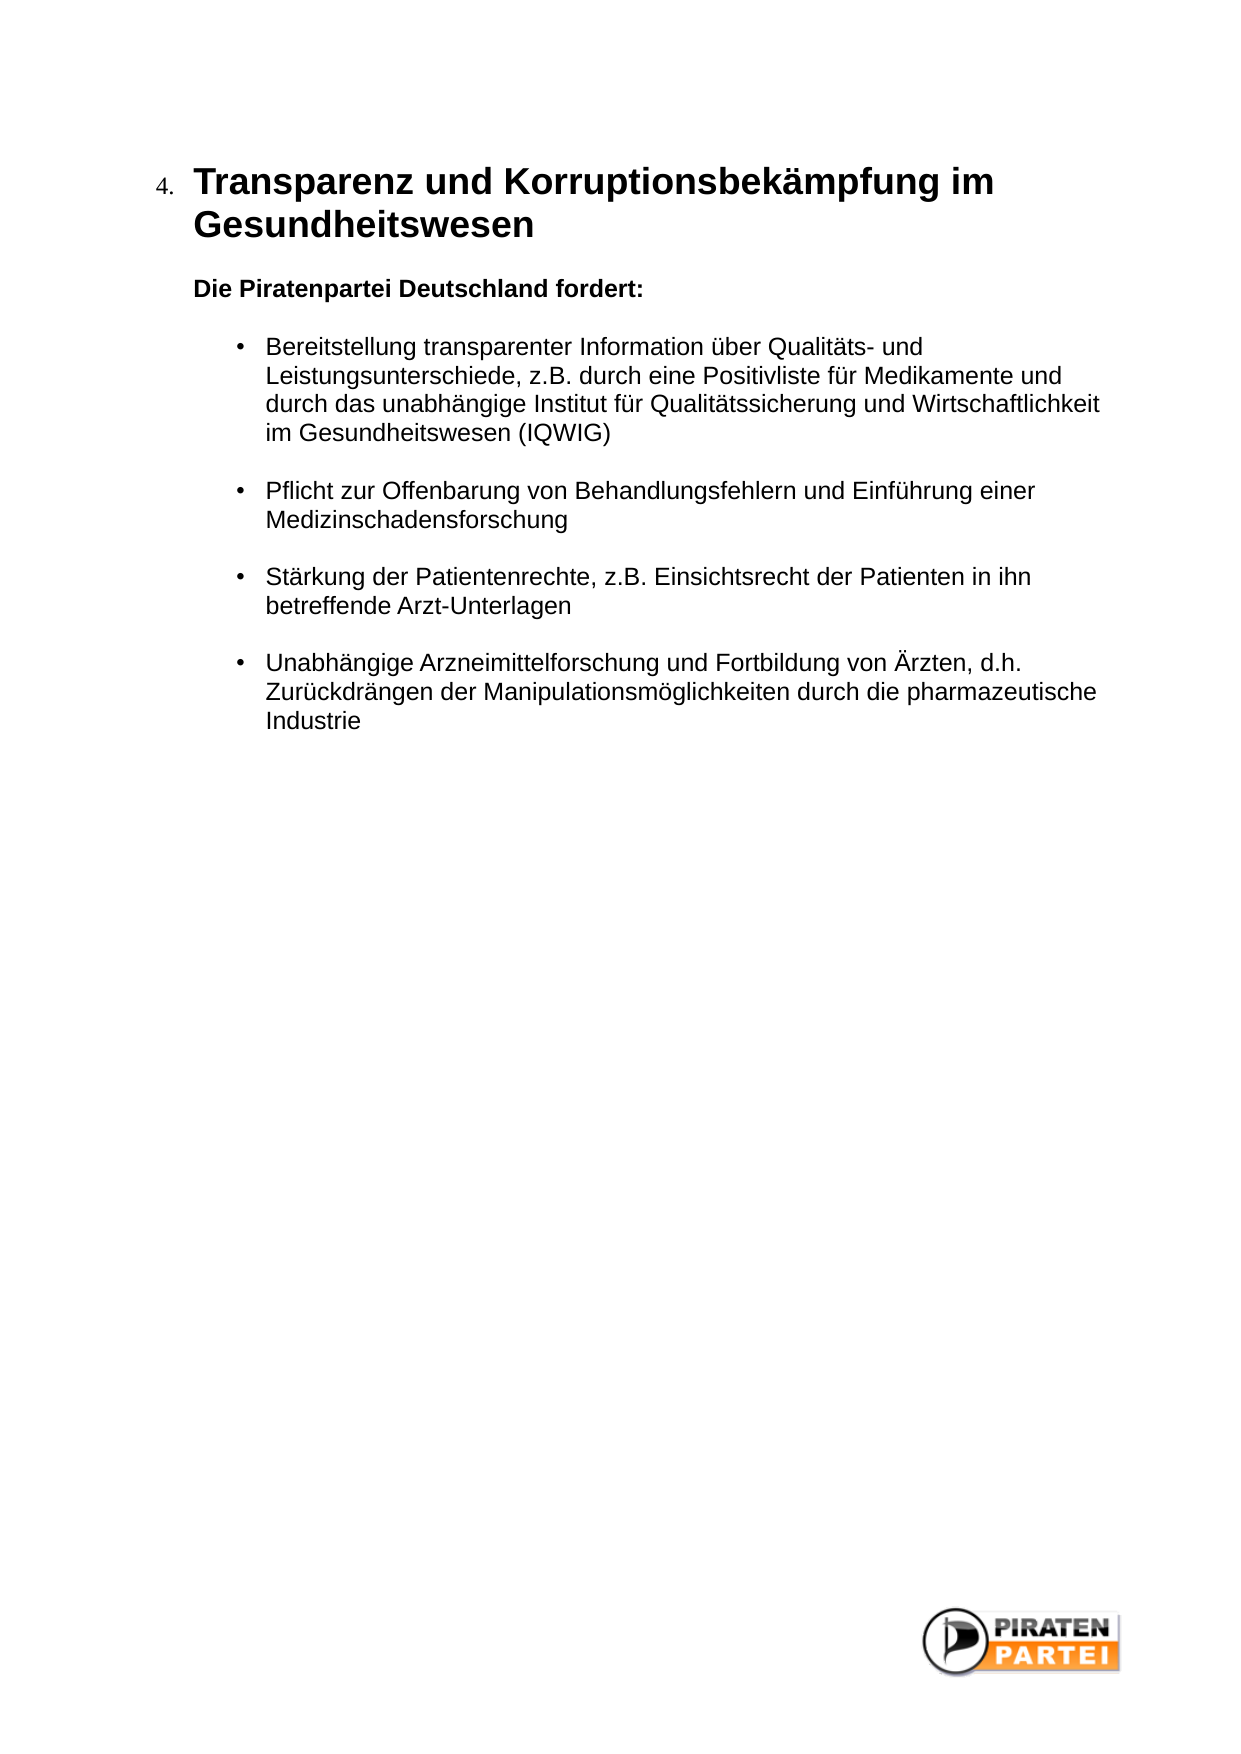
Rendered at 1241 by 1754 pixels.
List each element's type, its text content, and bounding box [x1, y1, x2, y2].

list Pflicht zur Offenbarung von Behandlungsfehlern und Einführung einer Medizinschadensforschung [236, 476, 1122, 562]
list Transparenz und Korruptionsbekämpfung im Gesundheitswesen Die Piratenpartei Deutschland fordert: [156, 159, 1122, 332]
list Bereitstellung transparenter Information über Qualitäts- und Leistungsunterschiede, z.B. durch eine Positivliste für Medikamente und durch das unabhängige Institut für Qualitätssicherung und Wirtschaftlichkeit im Gesundheitswesen (IQWIG) [236, 332, 1122, 476]
picture [920, 1606, 1123, 1679]
list Unabhängige Arzneimittelforschung und Fortbildung von Ärzten, d.h. Zurückdrängen der Manipulationsmöglichkeiten durch die pharmazeutische Industrie [236, 648, 1122, 878]
list Stärkung der Patientenrechte, z.B. Einsichtsrecht der Patienten in ihn betreffende Arzt-Unterlagen [236, 562, 1122, 648]
